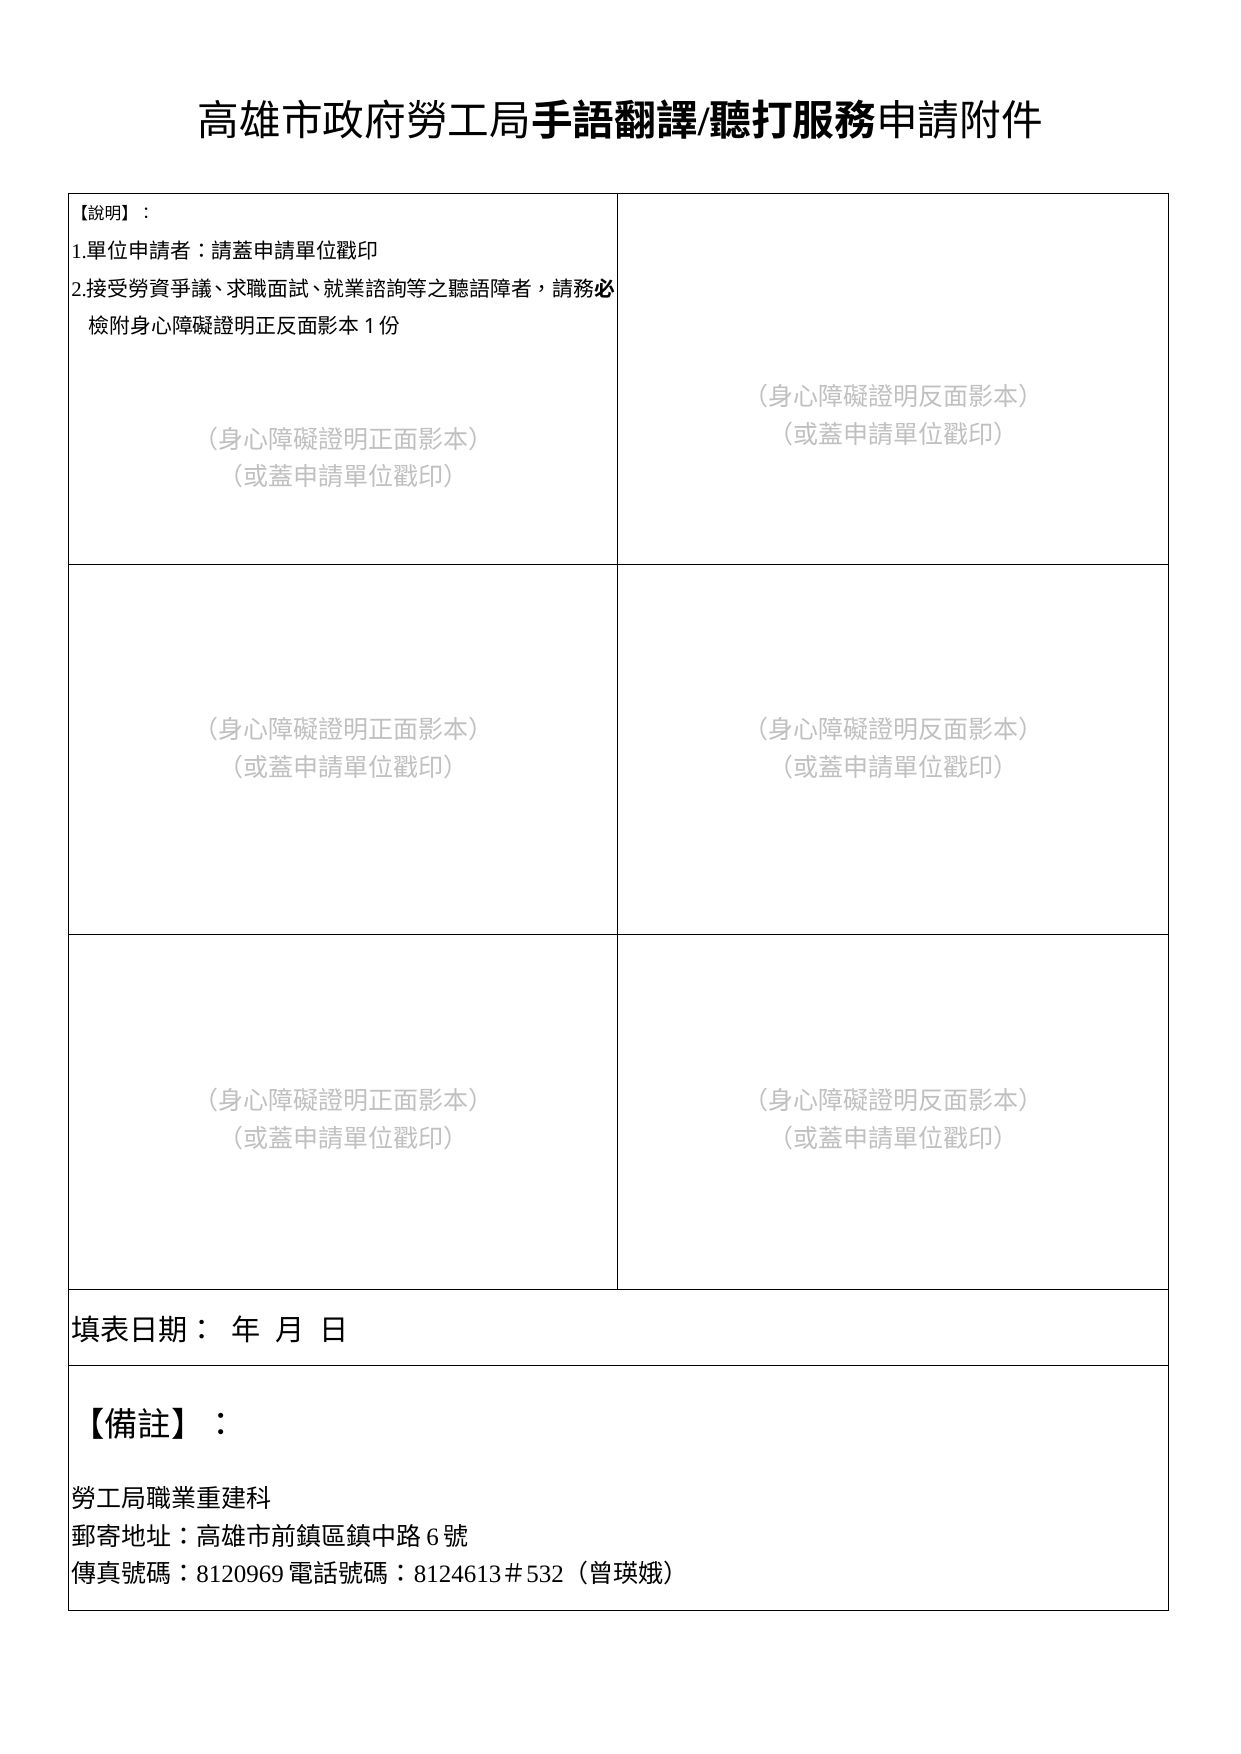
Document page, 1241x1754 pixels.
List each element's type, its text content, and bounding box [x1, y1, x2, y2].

table_cell （身心障礙證明正面影本） （或蓋申請單位戳印） [69, 935, 617, 1289]
table_cell 填表日期： 年 月 日 [69, 1290, 1168, 1365]
table_header （身心障礙證明反面影本） （或蓋申請單位戳印） [618, 194, 1168, 563]
table_cell 【備註】： 勞工局職業重建科 郵寄地址：高雄市前鎮區鎮中路6號 傳真號碼：8120969電話號碼：8124613＃532（曾瑛娥） [69, 1366, 1168, 1609]
table_cell （身心障礙證明反面影本） （或蓋申請單位戳印） [618, 935, 1168, 1289]
text 高雄市政府勞工局手語翻譯/聽打服務申請附件 [118, 80, 1122, 155]
table_cell （身心障礙證明正面影本） （或蓋申請單位戳印） [69, 565, 617, 934]
table_header 【說明】： 1.單位申請者：請蓋申請單位戳印 2.接受勞資爭議、求職面試、就業諮詢等之聽語障者，請務必檢附身心障礙證明正反面影本1份 （身心障礙證明正面影本） （或蓋申請單位戳印） [69, 194, 617, 563]
table_cell （身心障礙證明反面影本） （或蓋申請單位戳印） [618, 565, 1168, 934]
